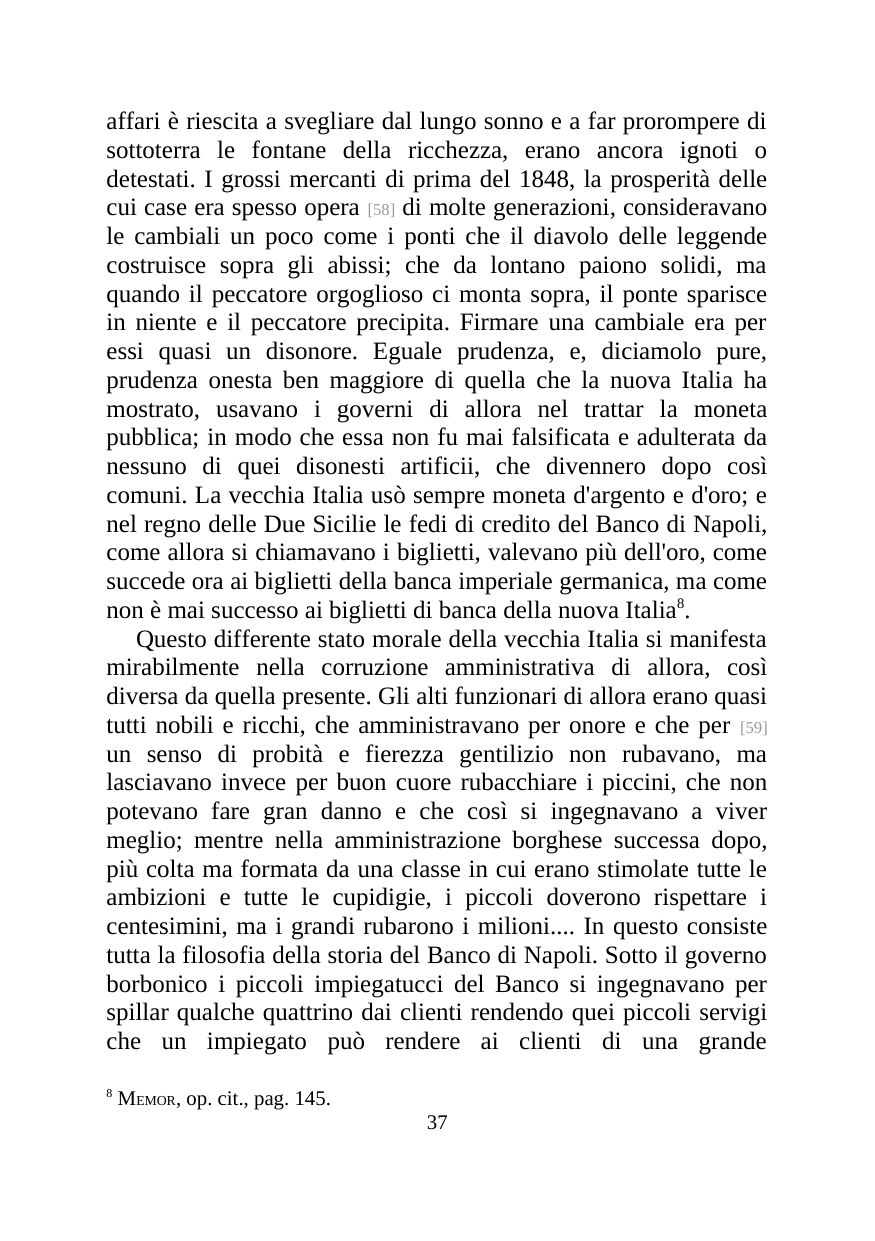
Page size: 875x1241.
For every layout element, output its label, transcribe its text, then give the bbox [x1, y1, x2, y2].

text Memor, op. cit., pag. 145. [106, 1086, 768, 1110]
text Questo differente stato morale della vecchia Italia si manifesta mirabilmente nella corruzione amministrativa di allora, così diversa da quella presente. Gli alti funzionari di allora erano quasi tutti nobili e ricchi, che amministravano per onore e che per [59] un senso di probità e fierezza gentilizio non rubavano, ma lasciavano invece per buon cuore rubacchiare i piccini, che non potevano fare gran danno e che così si ingegnavano a viver meglio; mentre nella amministrazione borghese successa dopo, più colta ma formata da una classe in cui erano stimolate tutte le ambizioni e tutte le cupidigie, i piccoli doverono rispettare i centesimini, ma i grandi rubarono i milioni.... In questo consiste tutta la filosofia della storia del Banco di Napoli. Sotto il governo borbonico i piccoli impiegatucci del Banco si ingegnavano per spillar qualche quattrino dai clienti rendendo quei piccoli servigi che un impiegato può rendere ai clienti di una grande [106, 624, 768, 1055]
text affari è riescita a svegliare dal lungo sonno e a far prorompere di sottoterra le fontane della ricchezza, erano ancora ignoti o detestati. I grossi mercanti di prima del 1848, la prosperità delle cui case era spesso opera [58] di molte generazioni, consideravano le cambiali un poco come i ponti che il diavolo delle leggende costruisce sopra gli abissi; che da lontano paiono solidi, ma quando il peccatore orgoglioso ci monta sopra, il ponte sparisce in niente e il peccatore precipita. Firmare una cambiale era per essi quasi un disonore. Eguale prudenza, e, diciamolo pure, prudenza onesta ben maggiore di quella che la nuova Italia ha mostrato, usavano i governi di allora nel trattar la moneta pubblica; in modo che essa non fu mai falsificata e adulterata da nessuno di quei disonesti artificii, che divennero dopo così comuni. La vecchia Italia usò sempre moneta d'argento e d'oro; e nel regno delle Due Sicilie le fedi di credito del Banco di Napoli, come allora si chiamavano i biglietti, valevano più dell'oro, come succede ora ai biglietti della banca imperiale germanica, ma come non è mai successo ai biglietti di banca della nuova Italia. [106, 106, 768, 624]
